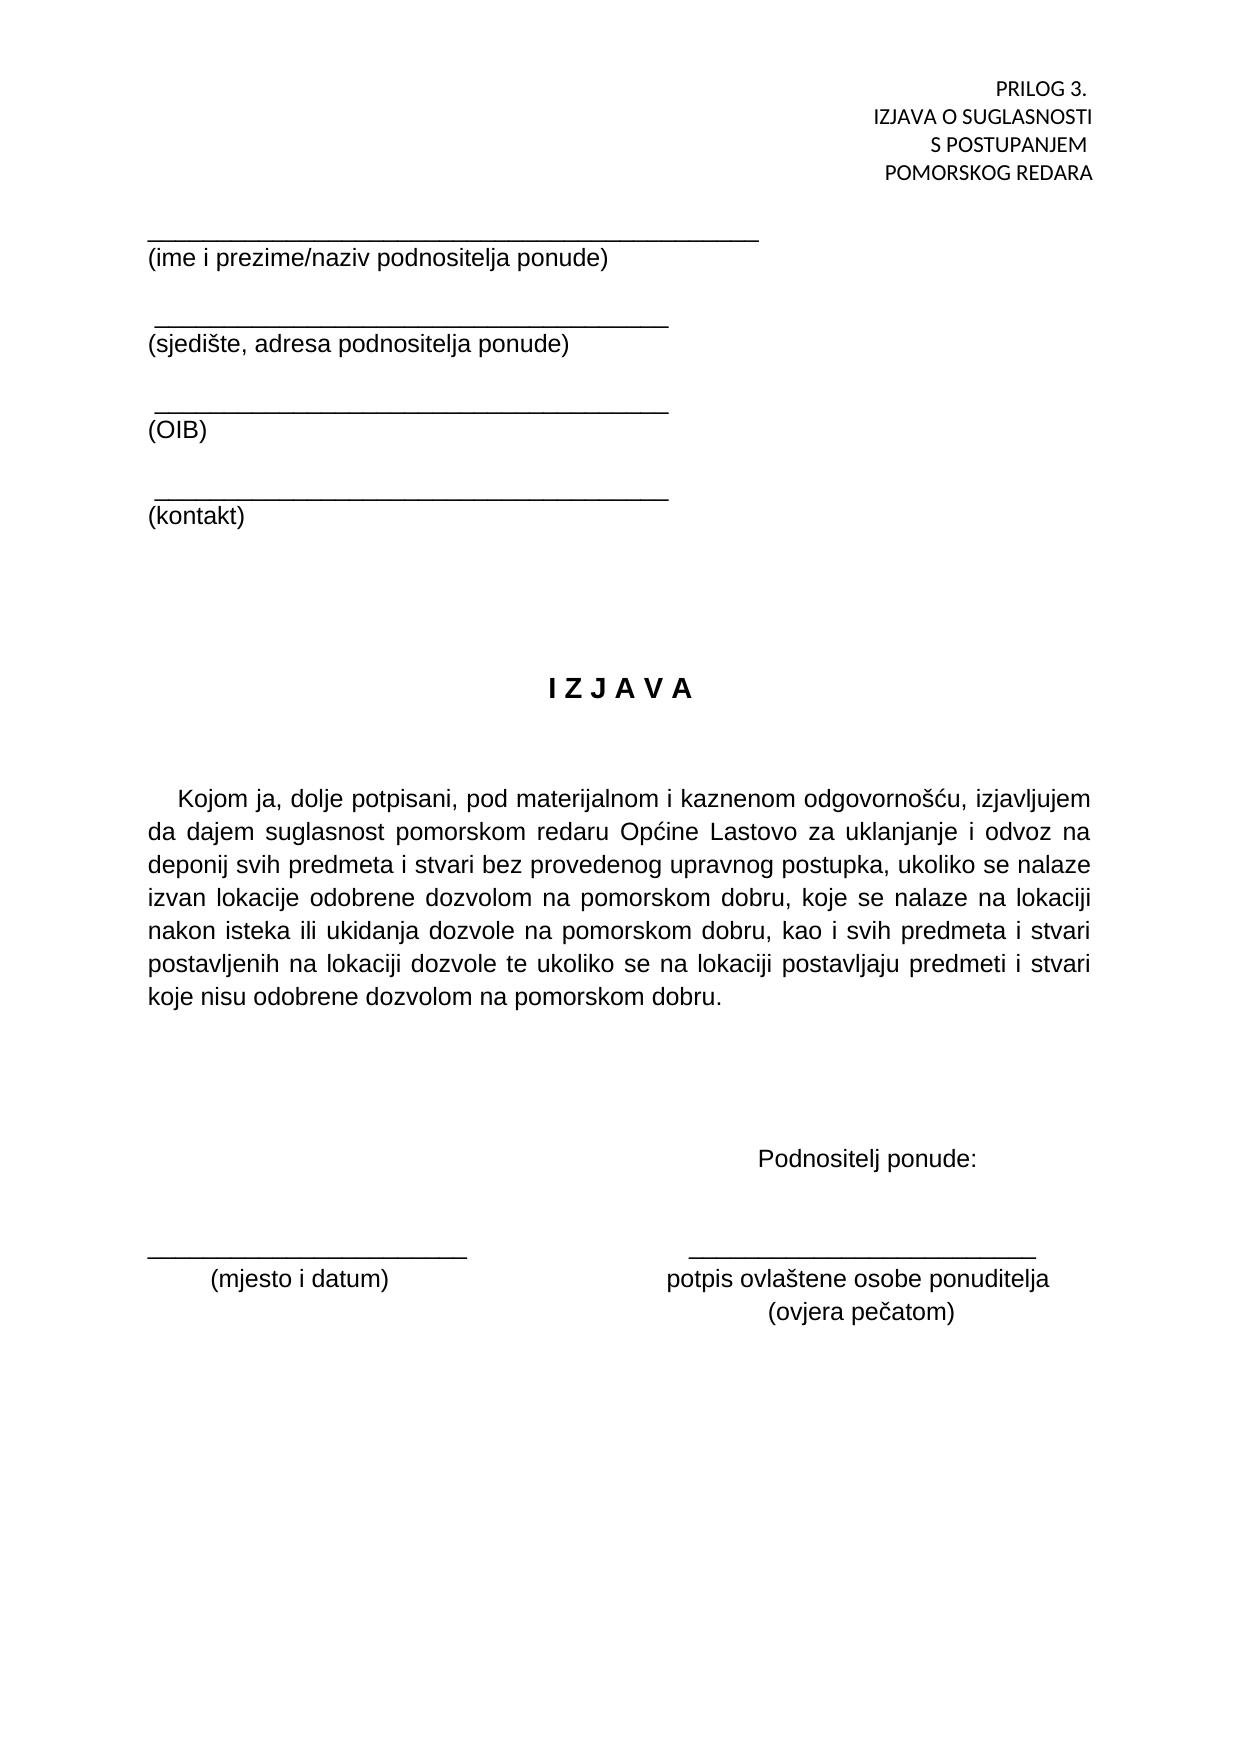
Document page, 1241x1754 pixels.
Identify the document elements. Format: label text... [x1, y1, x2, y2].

text _____________________________________ [148, 473, 1093, 501]
text (ovjera pečatom) [561, 1297, 1093, 1325]
text ____________________________________________ [148, 214, 1093, 243]
text (kontakt) [148, 501, 1093, 530]
text I Z J A V A [148, 671, 1093, 704]
text _____________________________________ [148, 300, 1093, 329]
text _______________________ _________________________ [148, 1231, 1093, 1259]
text Kojom ja, dolje potpisani, pod materijalnom i kaznenom odgovornošću, izjavljujem da dajem suglasnost pomorskom redaru Općine Lastovo za uklanjanje i odvoz na deponij svih predmeta i stvari bez provedenog upravnog postupka, ukoliko se nalaze izvan lokacije odobrene dozvolom na pomorskom dobru, koje se nalaze na lokaciji nakon isteka ili ukidanja dozvole na pomorskom dobru, kao i svih predmeta i stvari postavljenih na lokaciji dozvole te ukoliko se na lokaciji postavljaju predmeti i stvari koje nisu odobrene dozvolom na pomorskom dobru. [148, 784, 1093, 1011]
text (ime i prezime/naziv podnositelja ponude) [148, 243, 1093, 271]
text (mjesto i datum) potpis ovlaštene osobe ponuditelja [148, 1264, 1093, 1292]
text (OIB) [148, 415, 1093, 444]
text Podnositelj ponude: [148, 1144, 1093, 1172]
text _____________________________________ [148, 386, 1093, 415]
text (sjedište, adresa podnositelja ponude) [148, 329, 1093, 358]
